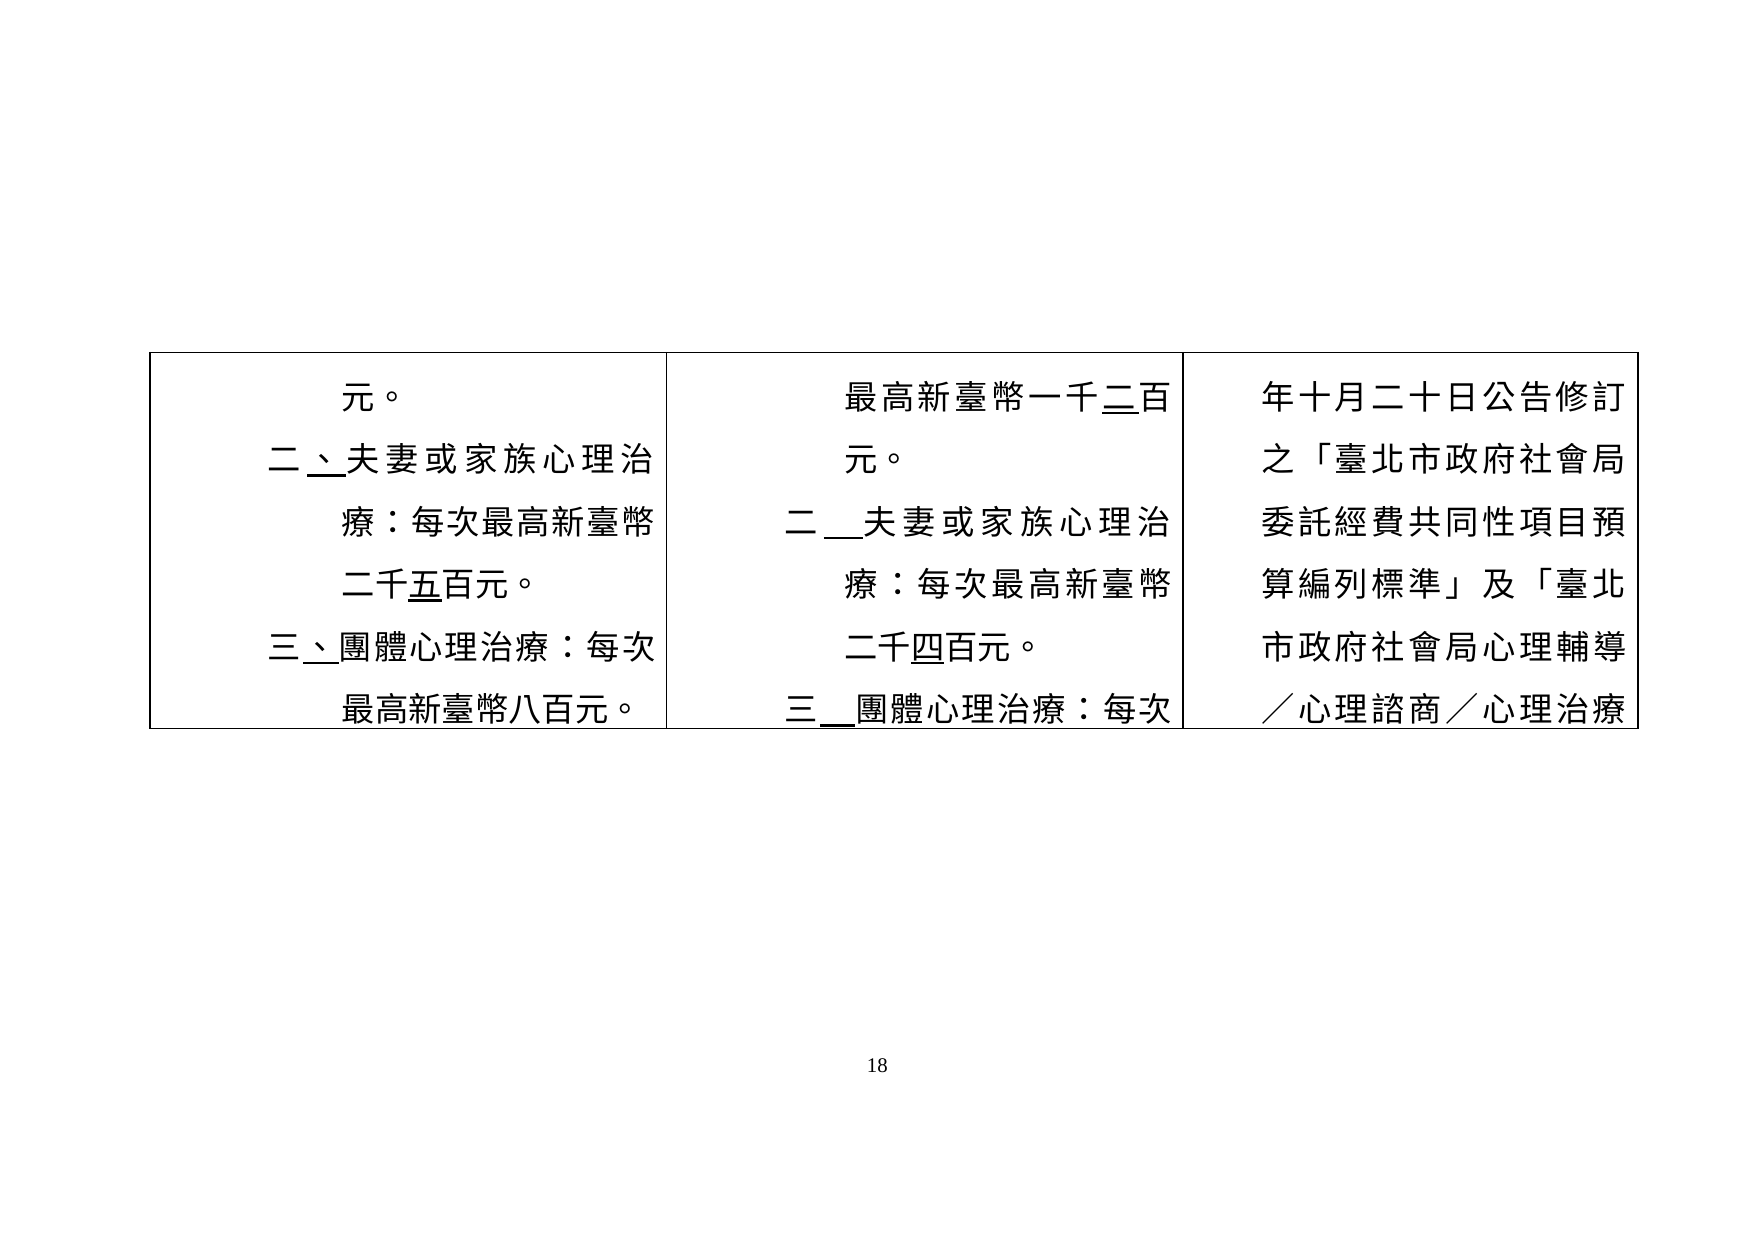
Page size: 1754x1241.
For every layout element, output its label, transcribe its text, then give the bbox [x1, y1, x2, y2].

table_cell 元。 二、夫妻或家族心理治療：每次最高新臺幣二千五百元。 三、團體心理治療：每次最高新臺幣八百元。 [151, 353, 666, 728]
table_cell 最高新臺幣一千二百元。 二 夫妻或家族心理治療：每次最高新臺幣二千四百元。 三 團體心理治療：每次 [667, 353, 1182, 728]
table_cell 年十月二十日公告修訂之「臺北市政府社會局委託經費共同性項目預算編列標準」及「臺北市政府社會局心理輔導／心理諮商／心理治療 [1184, 353, 1637, 728]
